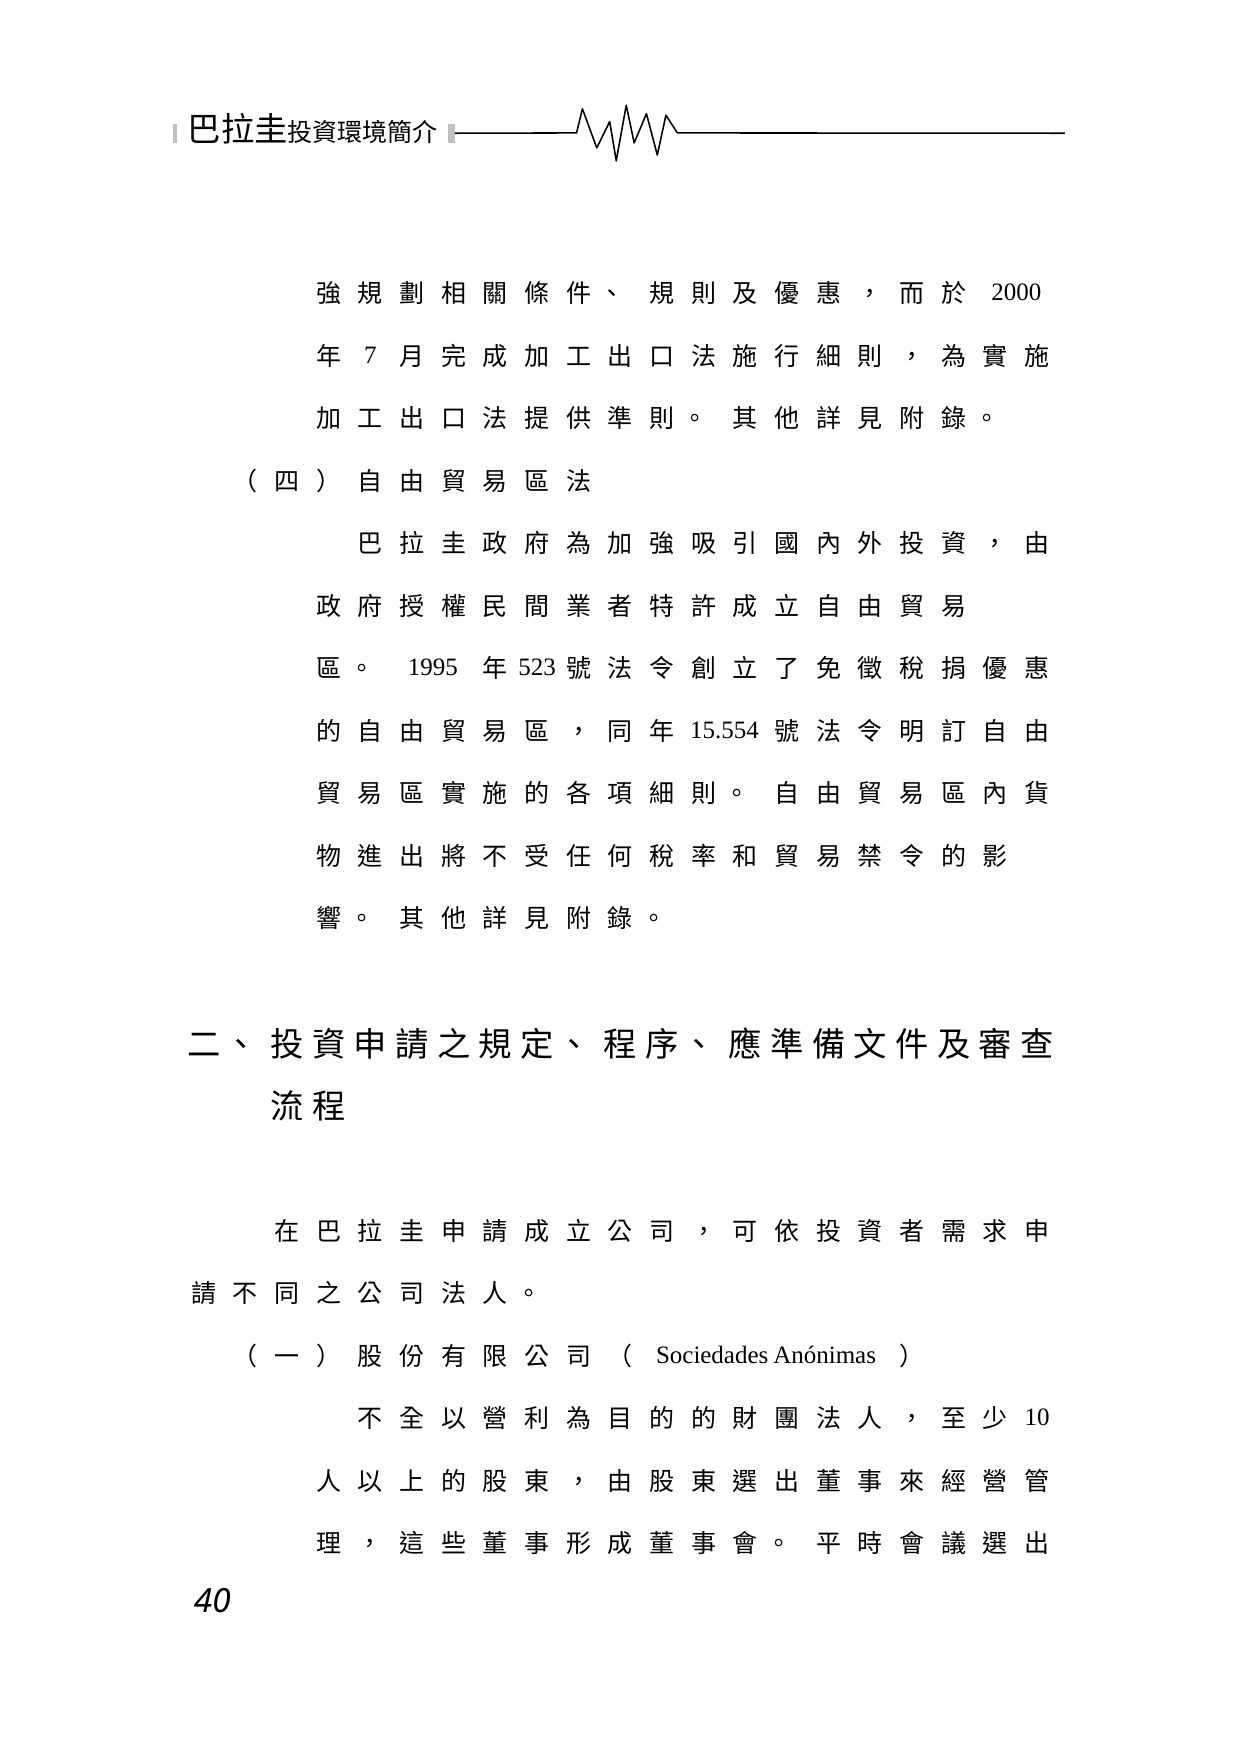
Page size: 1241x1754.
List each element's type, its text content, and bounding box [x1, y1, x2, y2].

text 不全以營利為目的的財團法人，至少10人以上的股東，由股東選出董事來經營管理，這些董事形成董事會。平時會議選出 [281, 1375, 1058, 1563]
text （一）股份有限公司（Sociedades Anónimas） [207, 1313, 1058, 1375]
text 強規劃相關條件、規則及優惠，而於2000年7月完成加工出口法施行細則，為實施加工出口法提供準則。其他詳見附錄。 [281, 250, 1058, 438]
text 二、投資申請之規定、程序、應準備文件及審查流程 [183, 1000, 1058, 1125]
text 巴拉圭政府為加強吸引國內外投資，由政府授權民間業者特許成立自由貿易區。1995年523號法令創立了免徵稅捐優惠的自由貿易區，同年15.554號法令明訂自由貿易區實施的各項細則。自由貿易區內貨物進出將不受任何稅率和貿易禁令的影響。其他詳見附錄。 [281, 500, 1058, 938]
text （四）自由貿易區法 [207, 438, 1058, 500]
text 在巴拉圭申請成立公司，可依投資者需求申請不同之公司法人。 [183, 1188, 1058, 1313]
